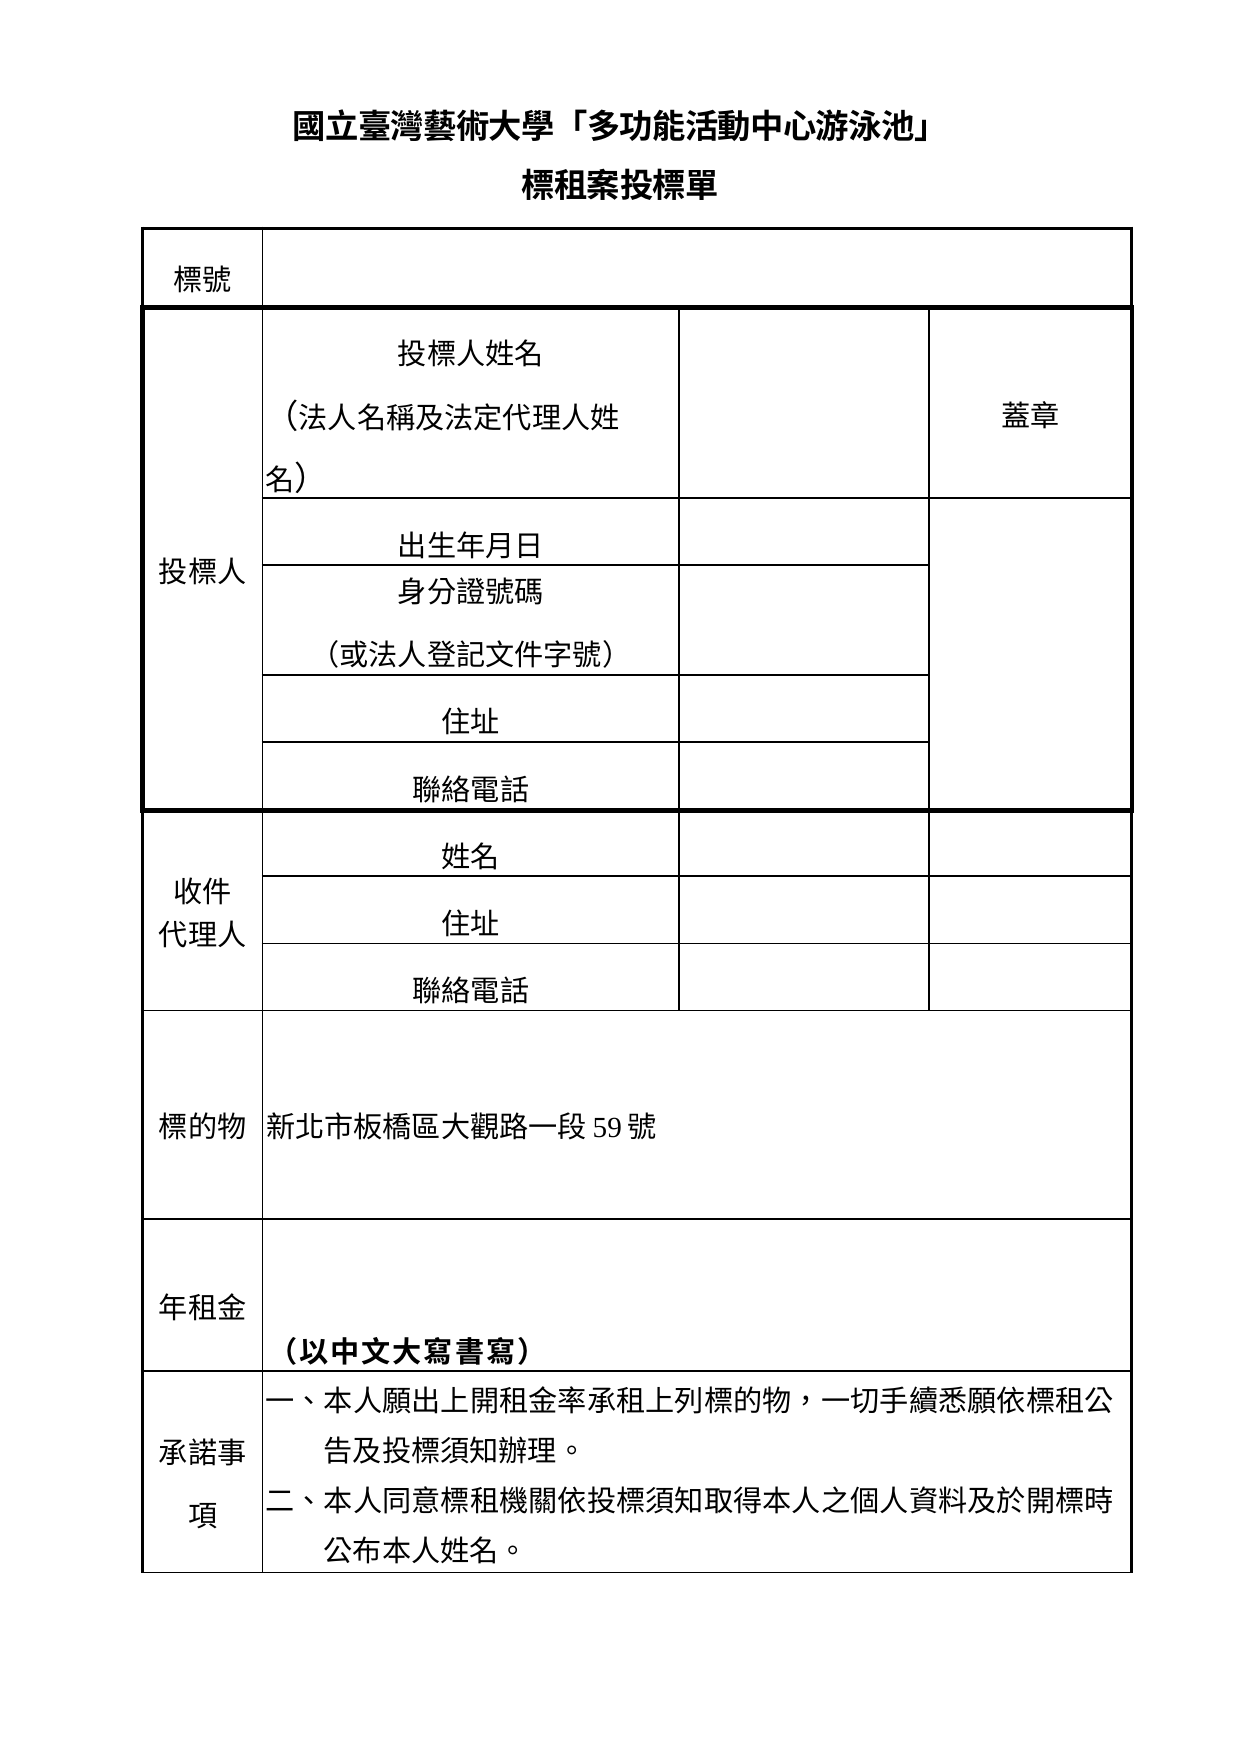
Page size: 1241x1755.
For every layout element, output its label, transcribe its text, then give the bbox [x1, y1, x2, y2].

table_cell 聯絡電話 [263, 944, 678, 1010]
table_cell 身分證號碼 （或法人登記文件字號） [263, 566, 678, 674]
table_cell 聯絡電話 [263, 743, 678, 808]
table_cell 年租金 [144, 1220, 262, 1370]
table_cell [680, 566, 928, 674]
table_cell [680, 743, 928, 808]
table_cell [680, 676, 928, 741]
table_cell 收件 代理人 [144, 813, 262, 1010]
table_cell 出生年月日 [263, 499, 678, 564]
table_cell [930, 944, 1130, 1010]
table_cell [930, 877, 1130, 943]
table_cell [680, 877, 928, 943]
table_cell 投標人姓名 （法人名稱及法定代理人姓名） [263, 310, 678, 497]
text 標租案投標單 [106, 169, 1134, 204]
table_cell 住址 [263, 877, 678, 943]
table_cell 標的物 [144, 1011, 262, 1218]
table_cell [680, 813, 928, 875]
text 國立臺灣藝術大學「多功能活動中心游泳池」 [106, 111, 1134, 146]
table_cell 姓名 [263, 813, 678, 875]
table_cell 投標人 [145, 310, 262, 808]
table_cell [680, 944, 928, 1010]
table_cell 承諾事項 [144, 1372, 262, 1572]
table_cell 住址 [263, 676, 678, 741]
table_cell [930, 813, 1130, 875]
table_cell 新北市板橋區大觀路一段59號 [263, 1011, 1130, 1218]
table_header [263, 230, 1130, 305]
table_cell （以中文大寫書寫） [263, 1220, 1130, 1370]
table_cell [680, 310, 928, 497]
table_cell 一、本人願出上開租金率承租上列標的物，一切手續悉願依標租公告及投標須知辦理。 二、本人同意標租機關依投標須知取得本人之個人資料及於開標時公布本人姓名。 [263, 1372, 1130, 1572]
table_header 標號 [144, 230, 262, 305]
table_cell 蓋章 [930, 310, 1130, 497]
table_cell [680, 499, 928, 564]
table_cell [930, 499, 1130, 808]
